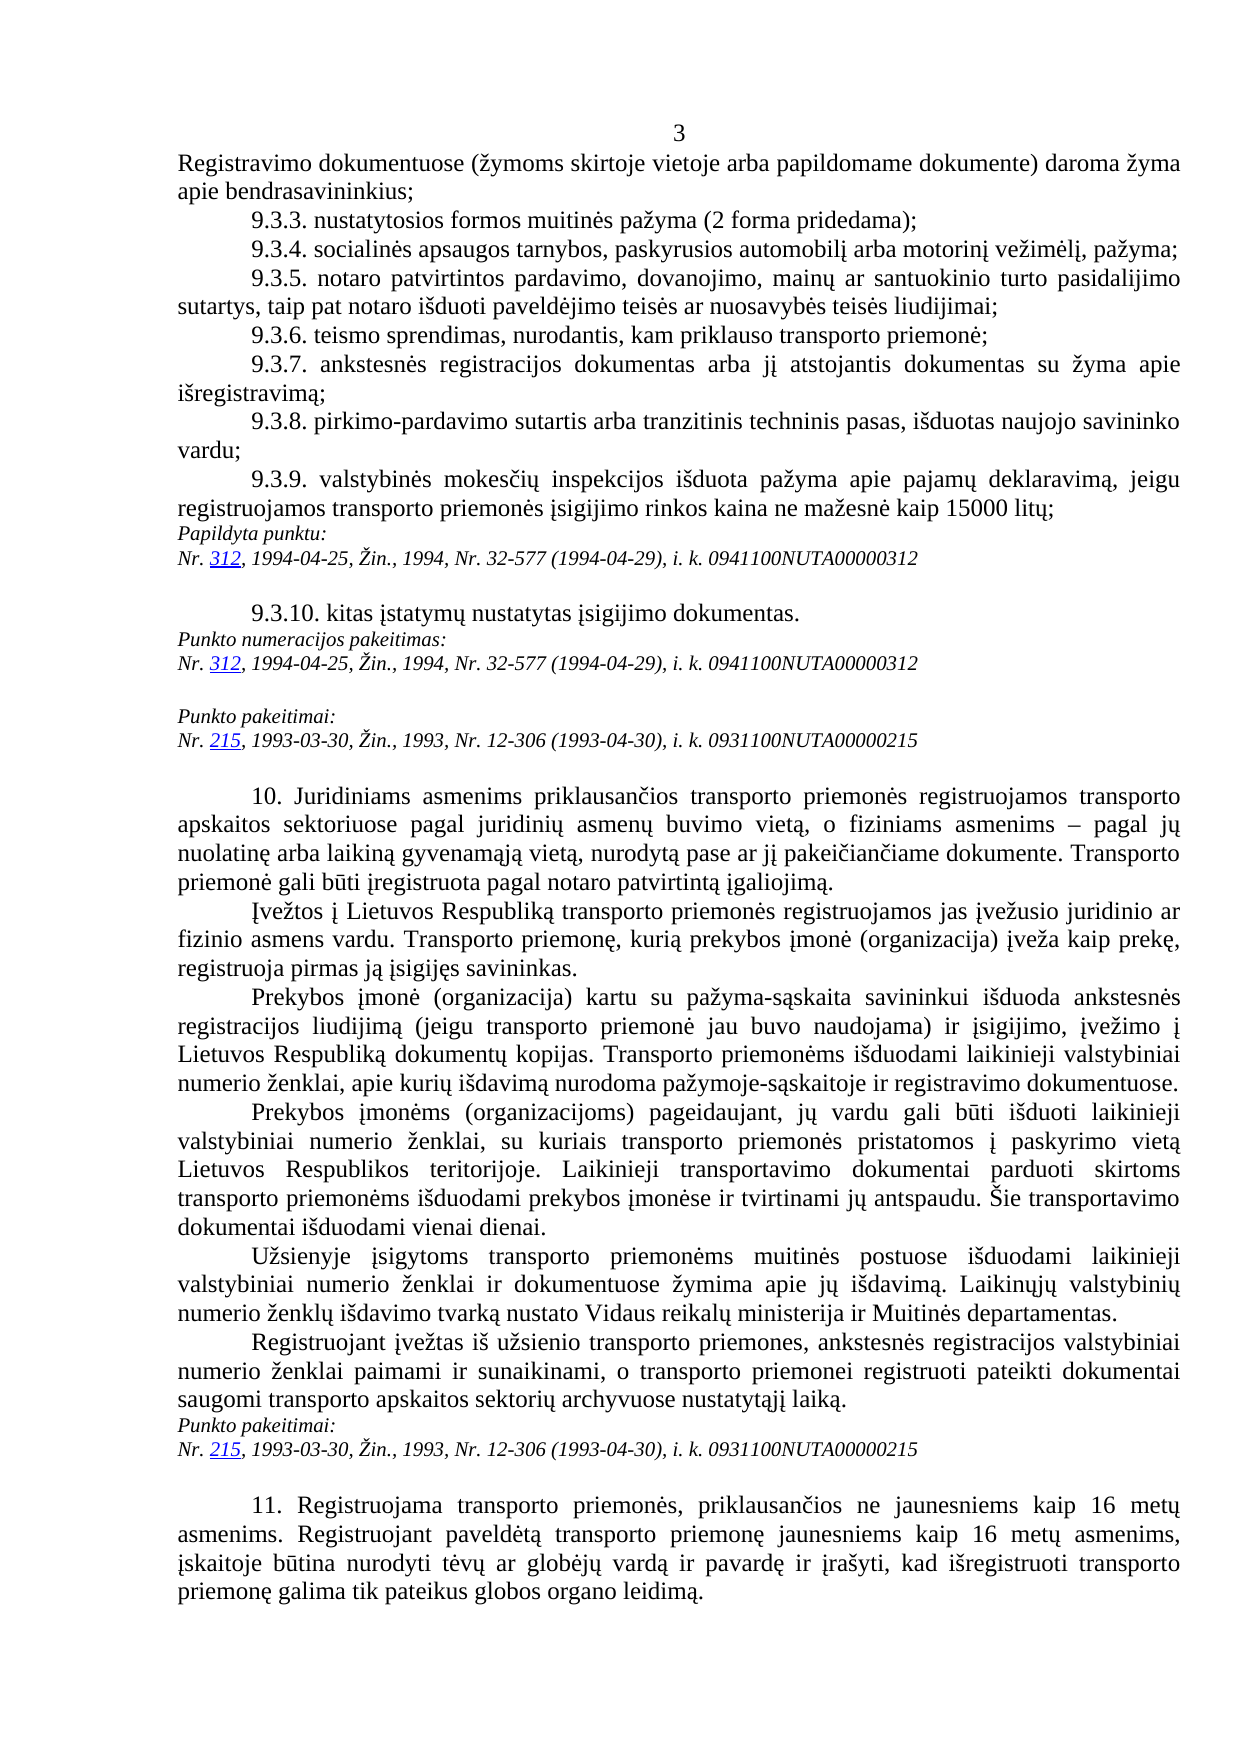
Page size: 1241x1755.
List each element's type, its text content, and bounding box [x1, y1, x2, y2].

text 9.3.10. kitas įstatymų nustatytas įsigijimo dokumentas. [177, 598, 1181, 627]
text Papildyta punktu: [177, 521, 1181, 545]
text Įvežtos į Lietuvos Respubliką transporto priemonės registruojamos jas įvežusio juridinio ar fizinio asmens vardu. Transporto priemonę, kurią prekybos įmonė (organizacija) įveža kaip prekę, registruoja pirmas ją įsigijęs savininkas. [177, 896, 1181, 982]
text Punkto pakeitimai: [177, 1413, 1181, 1437]
text Nr. 312, 1994-04-25, Žin., 1994, Nr. 32-577 (1994-04-29), i. k. 0941100NUTA00000312 [177, 545, 1181, 569]
text Registravimo dokumentuose (žymoms skirtoje vietoje arba papildomame dokumente) daroma žyma apie bendrasavininkius; [177, 148, 1181, 205]
text 11. Registruojama transporto priemonės, priklausančios ne jaunesniems kaip 16 metų asmenims. Registruojant paveldėtą transporto priemonę jaunesniems kaip 16 metų asmenims, įskaitoje būtina nurodyti tėvų ar globėjų vardą ir pavardę ir įrašyti, kad išregistruoti transporto priemonę galima tik pateikus globos organo leidimą. [177, 1490, 1181, 1605]
text 9.3.9. valstybinės mokesčių inspekcijos išduota pažyma apie pajamų deklaravimą, jeigu registruojamos transporto priemonės įsigijimo rinkos kaina ne mažesnė kaip 15000 litų; [177, 464, 1181, 521]
text Užsienyje įsigytoms transporto priemonėms muitinės postuose išduodami laikinieji valstybiniai numerio ženklai ir dokumentuose žymima apie jų išdavimą. Laikinųjų valstybinių numerio ženklų išdavimo tvarką nustato Vidaus reikalų ministerija ir Muitinės departamentas. [177, 1241, 1181, 1327]
text Prekybos įmonė (organizacija) kartu su pažyma-sąskaita savininkui išduoda ankstesnės registracijos liudijimą (jeigu transporto priemonė jau buvo naudojama) ir įsigijimo, įvežimo į Lietuvos Respubliką dokumentų kopijas. Transporto priemonėms išduodami laikinieji valstybiniai numerio ženklai, apie kurių išdavimą nurodoma pažymoje-sąskaitoje ir registravimo dokumentuose. [177, 982, 1181, 1097]
text Registruojant įvežtas iš užsienio transporto priemones, ankstesnės registracijos valstybiniai numerio ženklai paimami ir sunaikinami, o transporto priemonei registruoti pateikti dokumentai saugomi transporto apskaitos sektorių archyvuose nustatytąjį laiką. [177, 1327, 1181, 1413]
text Punkto pakeitimai: [177, 704, 1181, 728]
text 9.3.4. socialinės apsaugos tarnybos, paskyrusios automobilį arba motorinį vežimėlį, pažyma; [177, 234, 1181, 263]
text 10. Juridiniams asmenims priklausančios transporto priemonės registruojamos transporto apskaitos sektoriuose pagal juridinių asmenų buvimo vietą, o fiziniams asmenims – pagal jų nuolatinę arba laikiną gyvenamąją vietą, nurodytą pase ar jį pakeičiančiame dokumente. Transporto priemonė gali būti įregistruota pagal notaro patvirtintą įgaliojimą. [177, 781, 1181, 896]
text Nr. 312, 1994-04-25, Žin., 1994, Nr. 32-577 (1994-04-29), i. k. 0941100NUTA00000312 [177, 651, 1181, 675]
text 9.3.5. notaro patvirtintos pardavimo, dovanojimo, mainų ar santuokinio turto pasidalijimo sutartys, taip pat notaro išduoti paveldėjimo teisės ar nuosavybės teisės liudijimai; [177, 263, 1181, 320]
text Nr. 215, 1993-03-30, Žin., 1993, Nr. 12-306 (1993-04-30), i. k. 0931100NUTA00000215 [177, 728, 1181, 752]
text Nr. 215, 1993-03-30, Žin., 1993, Nr. 12-306 (1993-04-30), i. k. 0931100NUTA00000215 [177, 1437, 1181, 1461]
text 9.3.7. ankstesnės registracijos dokumentas arba jį atstojantis dokumentas su žyma apie išregistravimą; [177, 349, 1181, 406]
text 9.3.8. pirkimo-pardavimo sutartis arba tranzitinis techninis pasas, išduotas naujojo savininko vardu; [177, 406, 1181, 464]
text Punkto numeracijos pakeitimas: [177, 627, 1181, 651]
text Prekybos įmonėms (organizacijoms) pageidaujant, jų vardu gali būti išduoti laikinieji valstybiniai numerio ženklai, su kuriais transporto priemonės pristatomos į paskyrimo vietą Lietuvos Respublikos teritorijoje. Laikinieji transportavimo dokumentai parduoti skirtoms transporto priemonėms išduodami prekybos įmonėse ir tvirtinami jų antspaudu. Šie transportavimo dokumentai išduodami vienai dienai. [177, 1097, 1181, 1241]
text 9.3.6. teismo sprendimas, nurodantis, kam priklauso transporto priemonė; [177, 320, 1181, 349]
text 9.3.3. nustatytosios formos muitinės pažyma (2 forma pridedama); [177, 205, 1181, 234]
